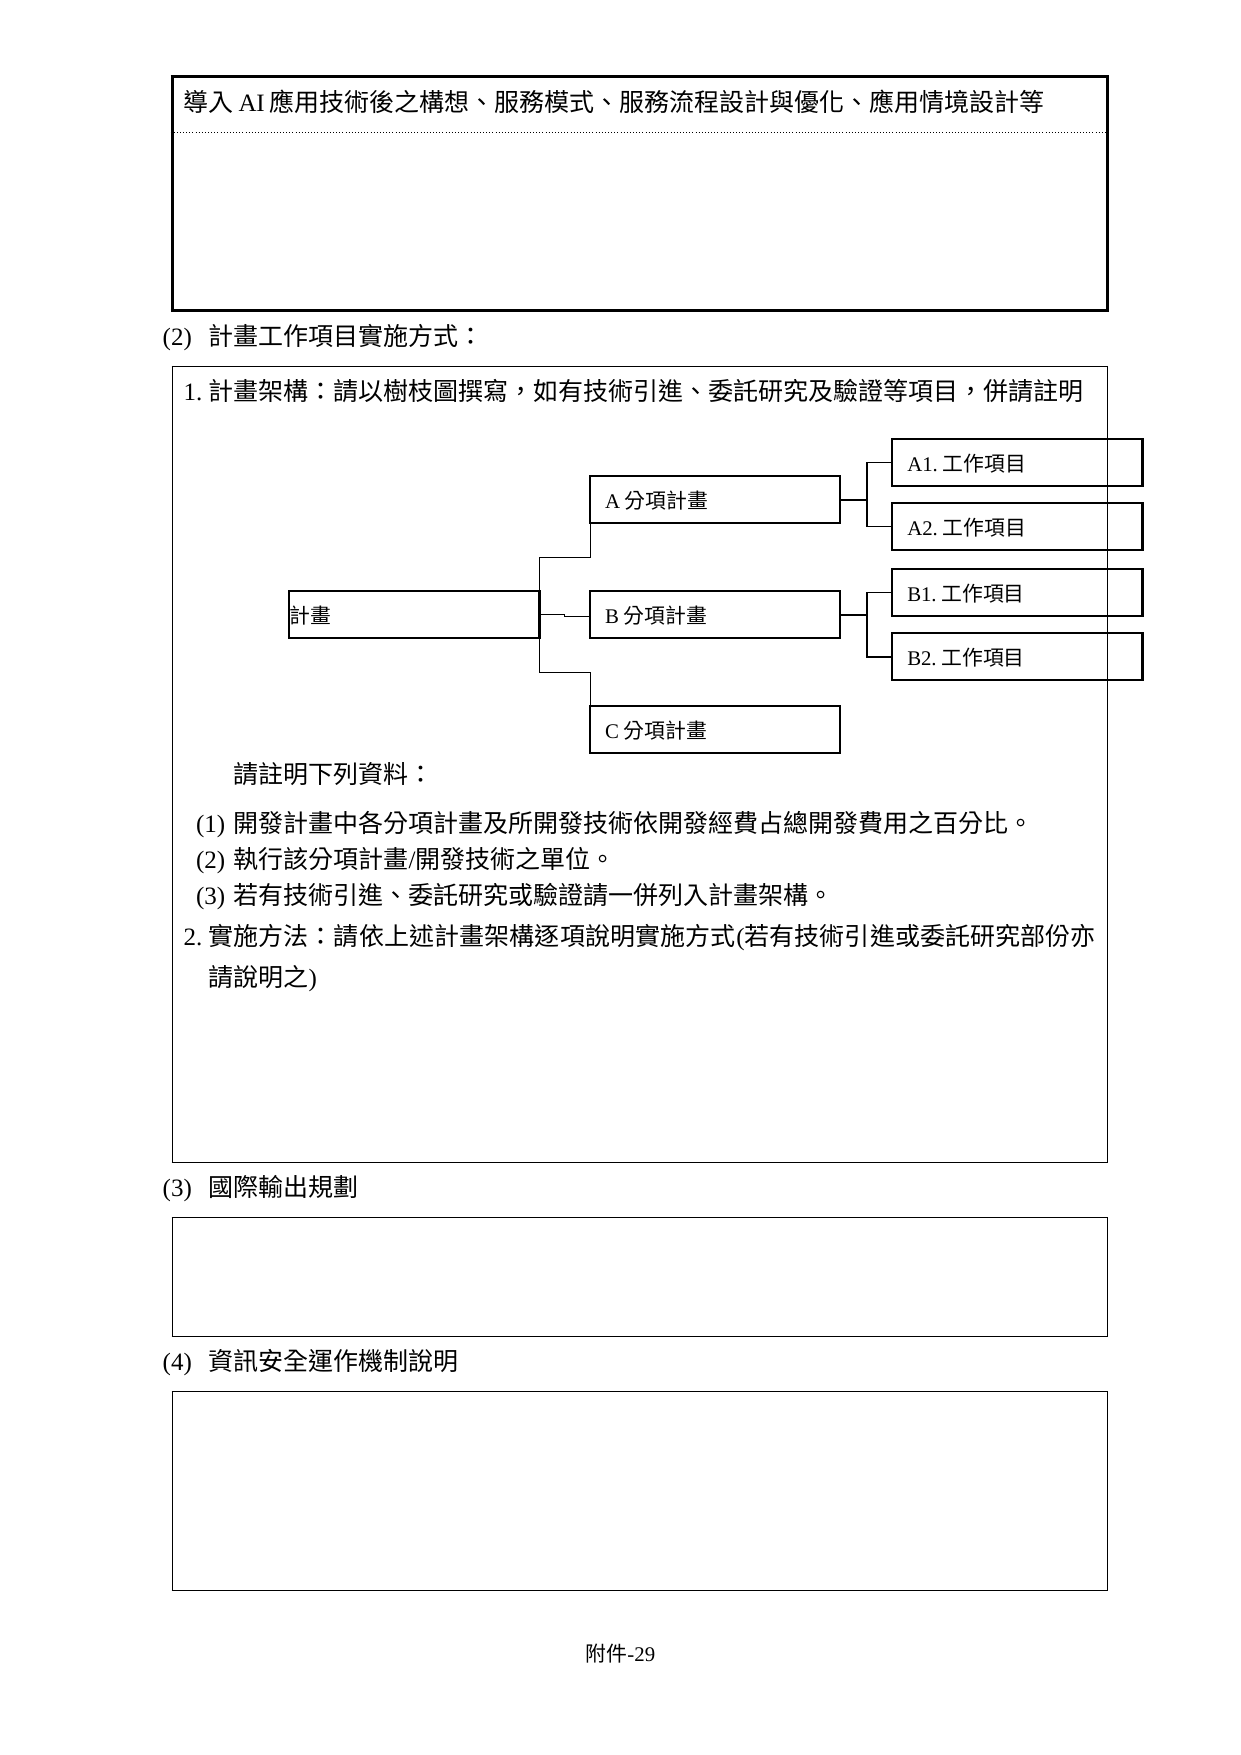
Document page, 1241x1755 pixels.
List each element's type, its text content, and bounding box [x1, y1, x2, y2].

list 國際輸出規劃 [162, 1163, 1107, 1204]
table_cell [174, 132, 1106, 308]
table_header [173, 1392, 1107, 1590]
table_cell 導入AI應用技術後之構想、服務模式、服務流程設計與優化、應用情境設計等 [174, 78, 1106, 132]
table_header 計畫架構：請以樹枝圖撰寫，如有技術引進、委託研究及驗證等項目，併請註明 請註明下列資料： (1) 開發計畫中各分項計畫及所開發技術依開發經費占總開發費用之百分比。 (2) 執行該分項計畫/開發技術之單位。 (3) 若有技術引進、委託研究或驗證請一併列入計畫架構。 實施方法：請依上述計畫架構逐項說明實施方式(若有技術引進或委託研究部份亦請說明之) [173, 367, 1107, 1162]
list 資訊安全運作機制說明 [162, 1337, 1107, 1378]
table_header [173, 1218, 1107, 1336]
list 計畫工作項目實施方式： [162, 312, 1107, 353]
